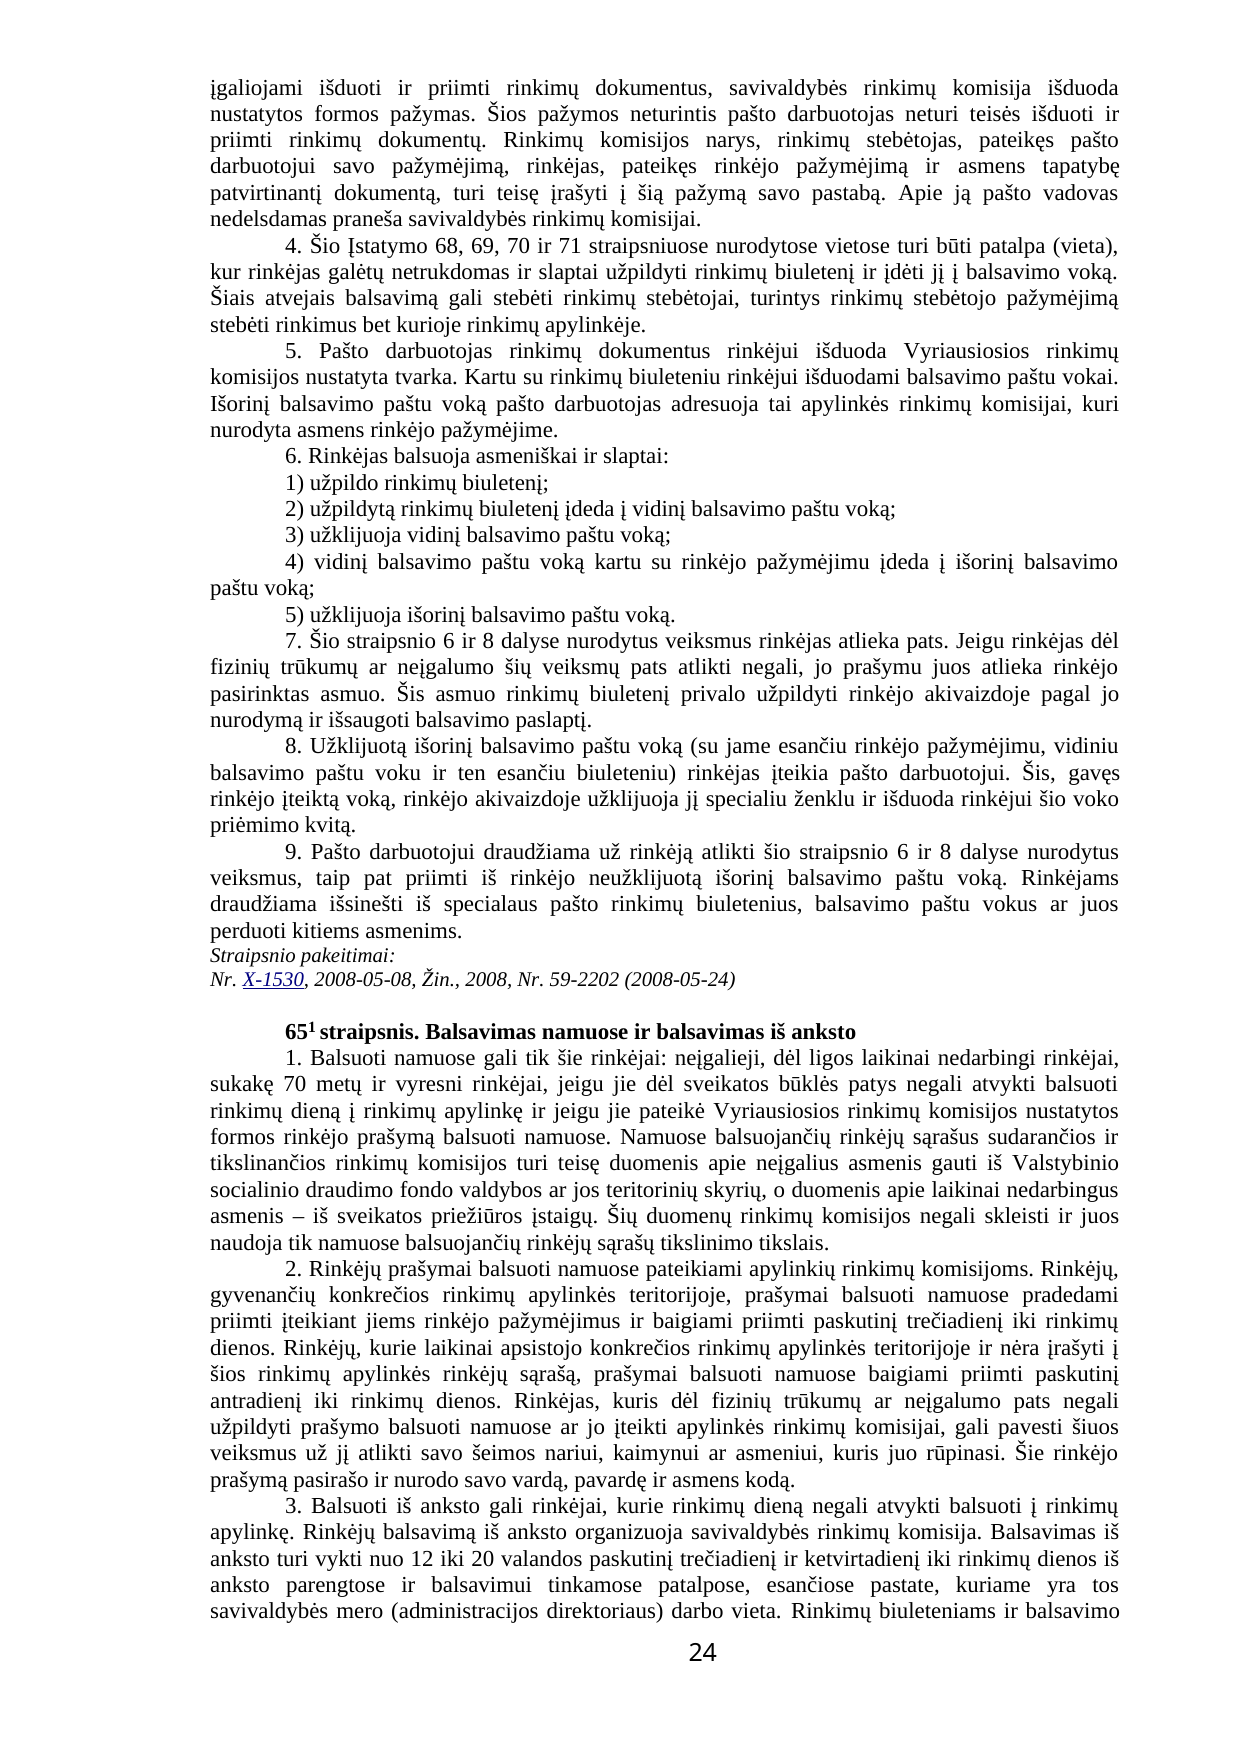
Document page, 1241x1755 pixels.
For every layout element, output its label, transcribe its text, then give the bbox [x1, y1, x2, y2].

text 5. Pašto darbuotojas rinkimų dokumentus rinkėjui išduoda Vyriausiosios rinkimų komisijos nustatyta tvarka. Kartu su rinkimų biuleteniu rinkėjui išduodami balsavimo paštu vokai. Išorinį balsavimo paštu voką pašto darbuotojas adresuoja tai apylinkės rinkimų komisijai, kuri nurodyta asmens rinkėjo pažymėjime. [210, 337, 1120, 442]
text Straipsnio pakeitimai: [210, 943, 1120, 967]
text įgaliojami išduoti ir priimti rinkimų dokumentus, savivaldybės rinkimų komisija išduoda nustatytos formos pažymas. Šios pažymos neturintis pašto darbuotojas neturi teisės išduoti ir priimti rinkimų dokumentų. Rinkimų komisijos narys, rinkimų stebėtojas, pateikęs pašto darbuotojui savo pažymėjimą, rinkėjas, pateikęs rinkėjo pažymėjimą ir asmens tapatybę patvirtinantį dokumentą, turi teisę įrašyti į šią pažymą savo pastabą. Apie ją pašto vadovas nedelsdamas praneša savivaldybės rinkimų komisijai. [210, 73, 1120, 232]
text 4) vidinį balsavimo paštu voką kartu su rinkėjo pažymėjimu įdeda į išorinį balsavimo paštu voką; [210, 548, 1120, 601]
text 1) užpildo rinkimų biuletenį; [210, 469, 1120, 495]
text 9. Pašto darbuotojui draudžiama už rinkėją atlikti šio straipsnio 6 ir 8 dalyse nurodytus veiksmus, taip pat priimti iš rinkėjo neužklijuotą išorinį balsavimo paštu voką. Rinkėjams draudžiama išsinešti iš specialaus pašto rinkimų biuletenius, balsavimo paštu vokus ar juos perduoti kitiems asmenims. [210, 838, 1120, 943]
text 5) užklijuoja išorinį balsavimo paštu voką. [210, 601, 1120, 627]
text 2. Rinkėjų prašymai balsuoti namuose pateikiami apylinkių rinkimų komisijoms. Rinkėjų, gyvenančių konkrečios rinkimų apylinkės teritorijoje, prašymai balsuoti namuose pradedami priimti įteikiant jiems rinkėjo pažymėjimus ir baigiami priimti paskutinį trečiadienį iki rinkimų dienos. Rinkėjų, kurie laikinai apsistojo konkrečios rinkimų apylinkės teritorijoje ir nėra įrašyti į šios rinkimų apylinkės rinkėjų sąrašą, prašymai balsuoti namuose baigiami priimti paskutinį antradienį iki rinkimų dienos. Rinkėjas, kuris dėl fizinių trūkumų ar neįgalumo pats negali užpildyti prašymo balsuoti namuose ar jo įteikti apylinkės rinkimų komisijai, gali pavesti šiuos veiksmus už jį atlikti savo šeimos nariui, kaimynui ar asmeniui, kuris juo rūpinasi. Šie rinkėjo prašymą pasirašo ir nurodo savo vardą, pavardę ir asmens kodą. [210, 1255, 1120, 1492]
text 651 straipsnis. Balsavimas namuose ir balsavimas iš anksto [210, 1018, 1120, 1044]
text 7. Šio straipsnio 6 ir 8 dalyse nurodytus veiksmus rinkėjas atlieka pats. Jeigu rinkėjas dėl fizinių trūkumų ar neįgalumo šių veiksmų pats atlikti negali, jo prašymu juos atlieka rinkėjo pasirinktas asmuo. Šis asmuo rinkimų biuletenį privalo užpildyti rinkėjo akivaizdoje pagal jo nurodymą ir išsaugoti balsavimo paslaptį. [210, 627, 1120, 732]
text 1. Balsuoti namuose gali tik šie rinkėjai: neįgalieji, dėl ligos laikinai nedarbingi rinkėjai, sukakę 70 metų ir vyresni rinkėjai, jeigu jie dėl sveikatos būklės patys negali atvykti balsuoti rinkimų dieną į rinkimų apylinkę ir jeigu jie pateikė Vyriausiosios rinkimų komisijos nustatytos formos rinkėjo prašymą balsuoti namuose. Namuose balsuojančių rinkėjų sąrašus sudarančios ir tikslinančios rinkimų komisijos turi teisę duomenis apie neįgalius asmenis gauti iš Valstybinio socialinio draudimo fondo valdybos ar jos teritorinių skyrių, o duomenis apie laikinai nedarbingus asmenis – iš sveikatos priežiūros įstaigų. Šių duomenų rinkimų komisijos negali skleisti ir juos naudoja tik namuose balsuojančių rinkėjų sąrašų tikslinimo tikslais. [210, 1044, 1120, 1255]
text 8. Užklijuotą išorinį balsavimo paštu voką (su jame esančiu rinkėjo pažymėjimu, vidiniu balsavimo paštu voku ir ten esančiu biuleteniu) rinkėjas įteikia pašto darbuotojui. Šis, gavęs rinkėjo įteiktą voką, rinkėjo akivaizdoje užklijuoja jį specialiu ženklu ir išduoda rinkėjui šio voko priėmimo kvitą. [210, 732, 1120, 838]
text Nr. X-1530, 2008-05-08, Žin., 2008, Nr. 59-2202 (2008-05-24) [210, 967, 1120, 991]
text 4. Šio Įstatymo 68, 69, 70 ir 71 straipsniuose nurodytose vietose turi būti patalpa (vieta), kur rinkėjas galėtų netrukdomas ir slaptai užpildyti rinkimų biuletenį ir įdėti jį į balsavimo voką. Šiais atvejais balsavimą gali stebėti rinkimų stebėtojai, turintys rinkimų stebėtojo pažymėjimą stebėti rinkimus bet kurioje rinkimų apylinkėje. [210, 232, 1120, 337]
text 3. Balsuoti iš anksto gali rinkėjai, kurie rinkimų dieną negali atvykti balsuoti į rinkimų apylinkę. Rinkėjų balsavimą iš anksto organizuoja savivaldybės rinkimų komisija. Balsavimas iš anksto turi vykti nuo 12 iki 20 valandos paskutinį trečiadienį ir ketvirtadienį iki rinkimų dienos iš anksto parengtose ir balsavimui tinkamose patalpose, esančiose pastate, kuriame yra tos savivaldybės mero (administracijos direktoriaus) darbo vieta. Rinkimų biuleteniams ir balsavimo [210, 1492, 1120, 1624]
text 3) užklijuoja vidinį balsavimo paštu voką; [210, 522, 1120, 548]
text 6. Rinkėjas balsuoja asmeniškai ir slaptai: [210, 442, 1120, 469]
text 2) užpildytą rinkimų biuletenį įdeda į vidinį balsavimo paštu voką; [210, 495, 1120, 522]
